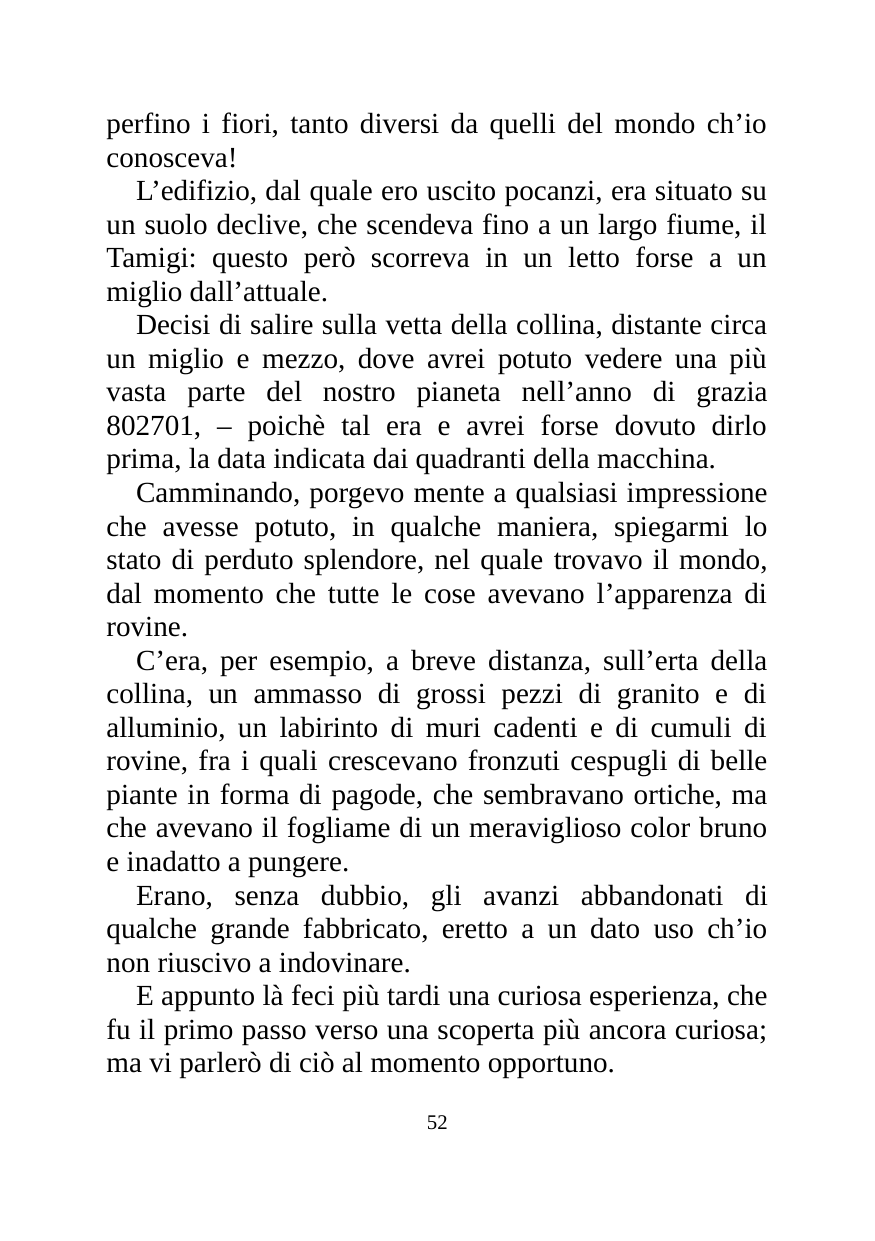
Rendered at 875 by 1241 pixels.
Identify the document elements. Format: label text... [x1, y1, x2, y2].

text Erano, senza dubbio, gli avanzi abbandonati di qualche grande fabbricato, eretto a un dato uso ch’io non riuscivo a indovinare. [106, 878, 768, 978]
text Decisi di salire sulla vetta della collina, distante circa un miglio e mezzo, dove avrei potuto vedere una più vasta parte del nostro pianeta nell’anno di grazia 802701, – poichè tal era e avrei forse dovuto dirlo prima, la data indicata dai quadranti della macchina. [106, 307, 768, 475]
text C’era, per esempio, a breve distanza, sull’erta della collina, un ammasso di grossi pezzi di granito e di alluminio, un labirinto di muri cadenti e di cumuli di rovine, fra i quali crescevano fronzuti cespugli di belle piante in forma di pagode, che sembravano ortiche, ma che avevano il fogliame di un meraviglioso color bruno e inadatto a pungere. [106, 643, 768, 878]
text E appunto là feci più tardi una curiosa esperienza, che fu il primo passo verso una scoperta più ancora curiosa; ma vi parlerò di ciò al momento opportuno. [106, 978, 768, 1079]
text L’edifizio, dal quale ero uscito pocanzi, era situato su un suolo declive, che scendeva fino a un largo fiume, il Tamigi: questo però scorreva in un letto forse a un miglio dall’attuale. [106, 173, 768, 307]
text perfino i fiori, tanto diversi da quelli del mondo ch’io conosceva! [106, 106, 768, 173]
text Camminando, porgevo mente a qualsiasi impressione che avesse potuto, in qualche maniera, spiegarmi lo stato di perduto splendore, nel quale trovavo il mondo, dal momento che tutte le cose avevano l’apparenza di rovine. [106, 475, 768, 643]
